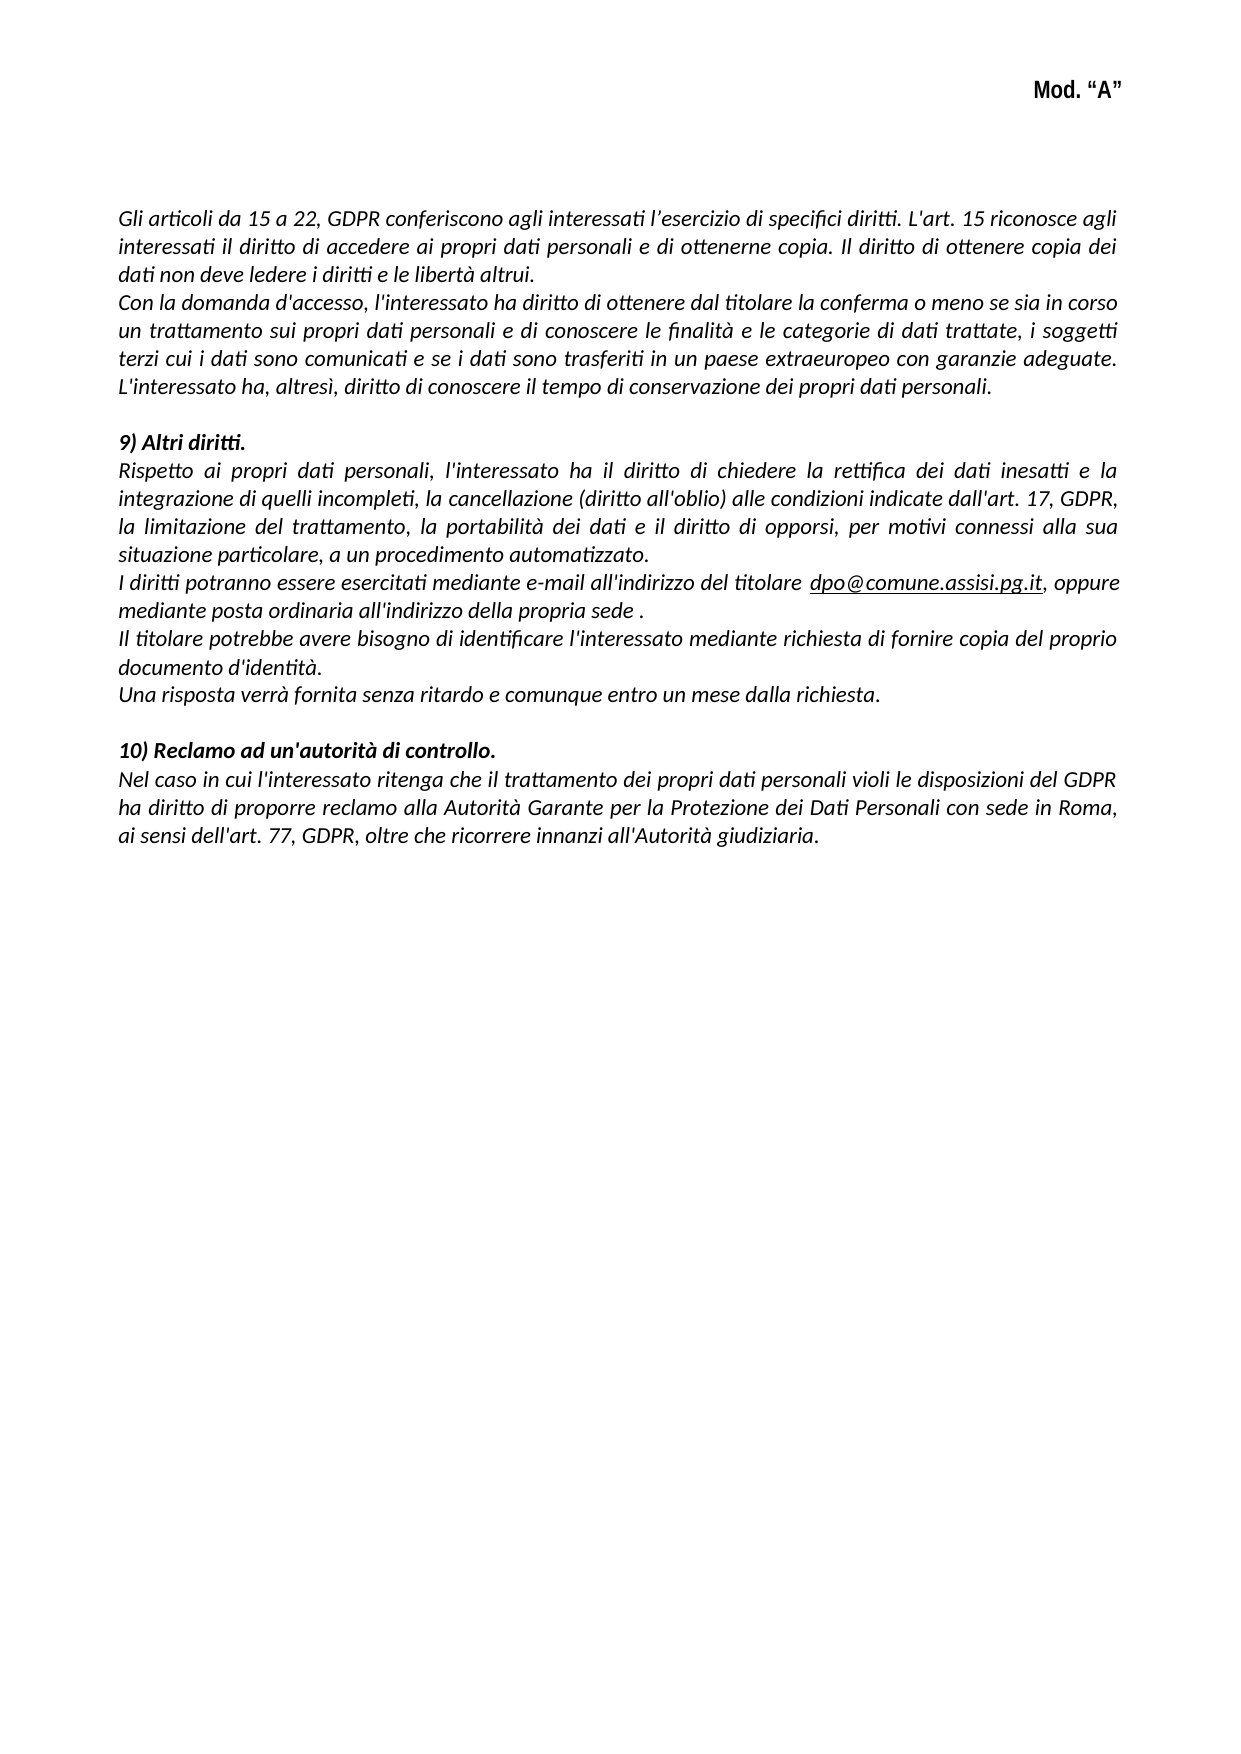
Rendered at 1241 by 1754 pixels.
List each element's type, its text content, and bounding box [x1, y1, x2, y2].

text Rispetto ai propri dati personali, l'interessato ha il diritto di chiedere la rettifica dei dati inesatti e la integrazione di quelli incompleti, la cancellazione (diritto all'oblio) alle condizioni indicate dall'art. 17, GDPR, la limitazione del trattamento, la portabilità dei dati e il diritto di opporsi, per motivi connessi alla sua situazione particolare, a un procedimento automatizzato. [118, 456, 1122, 568]
text Il titolare potrebbe avere bisogno di identificare l'interessato mediante richiesta di fornire copia del proprio documento d'identità. [118, 624, 1122, 681]
text 10) Reclamo ad un'autorità di controllo. [118, 737, 1122, 765]
text Con la domanda d'accesso, l'interessato ha diritto di ottenere dal titolare la conferma o meno se sia in corso un trattamento sui propri dati personali e di conoscere le finalità e le categorie di dati trattate, i soggetti terzi cui i dati sono comunicati e se i dati sono trasferiti in un paese extraeuropeo con garanzie adeguate. L'interessato ha, altresì, diritto di conoscere il tempo di conservazione dei propri dati personali. [118, 288, 1122, 400]
text Nel caso in cui l'interessato ritenga che il trattamento dei propri dati personali violi le disposizioni del GDPR ha diritto di proporre reclamo alla Autorità Garante per la Protezione dei Dati Personali con sede in Roma, ai sensi dell'art. 77, GDPR, oltre che ricorrere innanzi all'Autorità giudiziaria. [118, 765, 1122, 849]
text I diritti potranno essere esercitati mediante e-mail all'indirizzo del titolare dpo@comune.assisi.pg.it, oppure mediante posta ordinaria all'indirizzo della propria sede . [118, 568, 1122, 624]
text Gli articoli da 15 a 22, GDPR conferiscono agli interessati l’esercizio di specifici diritti. L'art. 15 riconosce agli interessati il diritto di accedere ai propri dati personali e di ottenerne copia. Il diritto di ottenere copia dei dati non deve ledere i diritti e le libertà altrui. [118, 204, 1122, 288]
text 9) Altri diritti. [118, 428, 1122, 456]
text Una risposta verrà fornita senza ritardo e comunque entro un mese dalla richiesta. [118, 681, 1122, 709]
